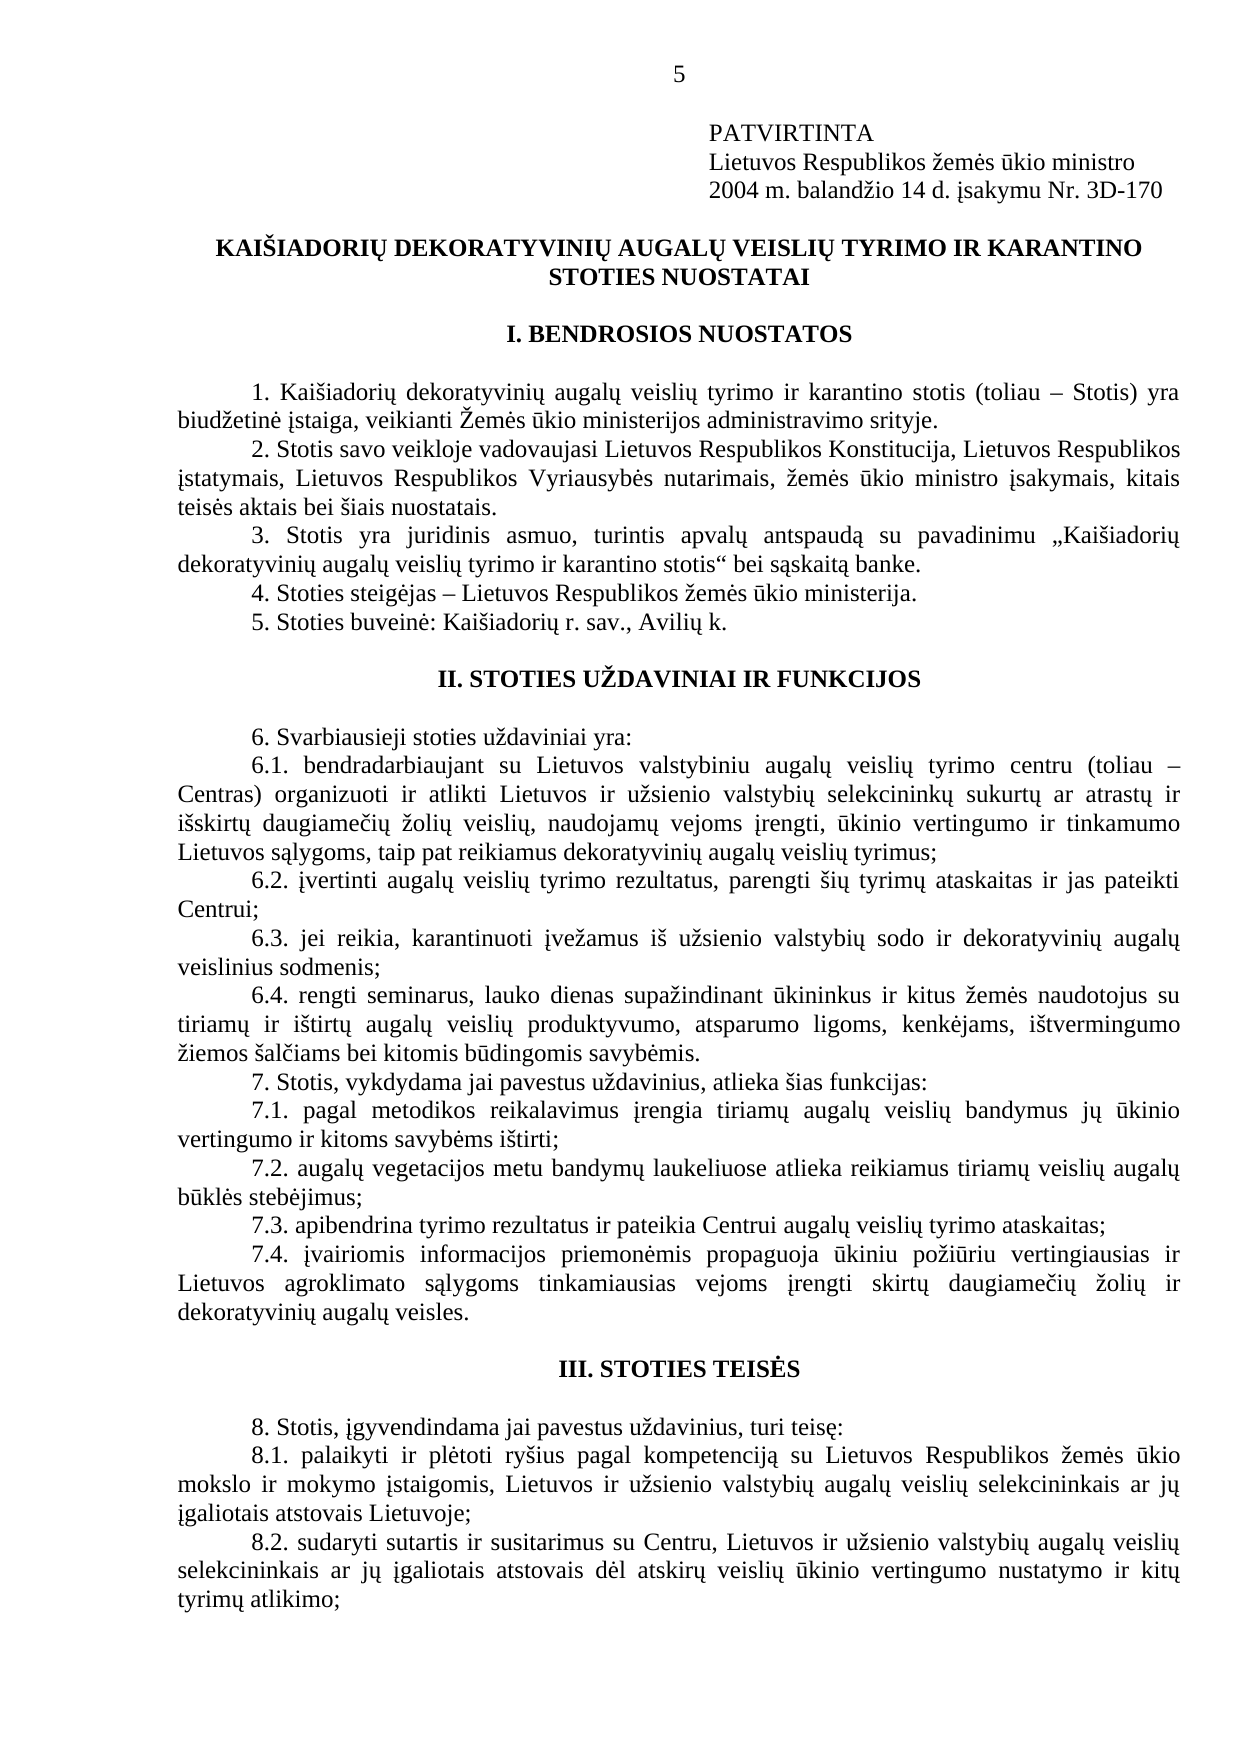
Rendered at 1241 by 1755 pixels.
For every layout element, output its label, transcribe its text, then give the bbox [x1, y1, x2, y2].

text 2004 m. balandžio 14 d. įsakymu Nr. 3D-170 [177, 176, 1181, 204]
text I. BENDROSIOS NUOSTATOS [177, 319, 1181, 348]
text 7.2. augalų vegetacijos metu bandymų laukeliuose atlieka reikiamus tiriamų veislių augalų būklės stebėjimus; [177, 1153, 1181, 1211]
text 6.2. įvertinti augalų veislių tyrimo rezultatus, parengti šių tyrimų ataskaitas ir jas pateikti Centrui; [177, 866, 1181, 923]
text 6.1. bendradarbiaujant su Lietuvos valstybiniu augalų veislių tyrimo centru (toliau – Centras) organizuoti ir atlikti Lietuvos ir užsienio valstybių selekcininkų sukurtų ar atrastų ir išskirtų daugiamečių žolių veislių, naudojamų vejoms įrengti, ūkinio vertingumo ir tinkamumo Lietuvos sąlygoms, taip pat reikiamus dekoratyvinių augalų veislių tyrimus; [177, 751, 1181, 866]
text 7.1. pagal metodikos reikalavimus įrengia tiriamų augalų veislių bandymus jų ūkinio vertingumo ir kitoms savybėms ištirti; [177, 1096, 1181, 1153]
text 7.3. apibendrina tyrimo rezultatus ir pateikia Centrui augalų veislių tyrimo ataskaitas; [177, 1211, 1181, 1239]
text KAIŠIADORIŲ DEKORATYVINIŲ AUGALŲ VEISLIŲ TYRIMO IR KARANTINO STOTIES NUOSTATAI [177, 233, 1181, 291]
text 6.3. jei reikia, karantinuoti įvežamus iš užsienio valstybių sodo ir dekoratyvinių augalų veislinius sodmenis; [177, 923, 1181, 981]
text 7. Stotis, vykdydama jai pavestus uždavinius, atlieka šias funkcijas: [177, 1067, 1181, 1096]
text 8.1. palaikyti ir plėtoti ryšius pagal kompetenciją su Lietuvos Respublikos žemės ūkio mokslo ir mokymo įstaigomis, Lietuvos ir užsienio valstybių augalų veislių selekcininkais ar jų įgaliotais atstovais Lietuvoje; [177, 1441, 1181, 1527]
text II. STOTIES UŽDAVINIAI IR FUNKCIJOS [177, 664, 1181, 693]
text 8. Stotis, įgyvendindama jai pavestus uždavinius, turi teisę: [177, 1412, 1181, 1441]
text 7.4. įvairiomis informacijos priemonėmis propaguoja ūkiniu požiūriu vertingiausias ir Lietuvos agroklimato sąlygoms tinkamiausias vejoms įrengti skirtų daugiamečių žolių ir dekoratyvinių augalų veisles. [177, 1239, 1181, 1326]
text 6.4. rengti seminarus, lauko dienas supažindinant ūkininkus ir kitus žemės naudotojus su tiriamų ir ištirtų augalų veislių produktyvumo, atsparumo ligoms, kenkėjams, ištvermingumo žiemos šalčiams bei kitomis būdingomis savybėmis. [177, 981, 1181, 1067]
text 1. Kaišiadorių dekoratyvinių augalų veislių tyrimo ir karantino stotis (toliau – Stotis) yra biudžetinė įstaiga, veikianti Žemės ūkio ministerijos administravimo srityje. [177, 377, 1181, 434]
text 3. Stotis yra juridinis asmuo, turintis apvalų antspaudą su pavadinimu „Kaišiadorių dekoratyvinių augalų veislių tyrimo ir karantino stotis“ bei sąskaitą banke. [177, 521, 1181, 578]
text 8.2. sudaryti sutartis ir susitarimus su Centru, Lietuvos ir užsienio valstybių augalų veislių selekcininkais ar jų įgaliotais atstovais dėl atskirų veislių ūkinio vertingumo nustatymo ir kitų tyrimų atlikimo; [177, 1527, 1181, 1613]
text 2. Stotis savo veikloje vadovaujasi Lietuvos Respublikos Konstitucija, Lietuvos Respublikos įstatymais, Lietuvos Respublikos Vyriausybės nutarimais, žemės ūkio ministro įsakymais, kitais teisės aktais bei šiais nuostatais. [177, 434, 1181, 521]
text 4. Stoties steigėjas – Lietuvos Respublikos žemės ūkio ministerija. [177, 578, 1181, 607]
text III. STOTIES TEISĖS [177, 1354, 1181, 1383]
text 6. Svarbiausieji stoties uždaviniai yra: [177, 722, 1181, 751]
text 5. Stoties buveinė: Kaišiadorių r. sav., Avilių k. [177, 607, 1181, 636]
text Lietuvos Respublikos žemės ūkio ministro [177, 147, 1181, 176]
text PATVIRTINTA [177, 118, 1181, 147]
